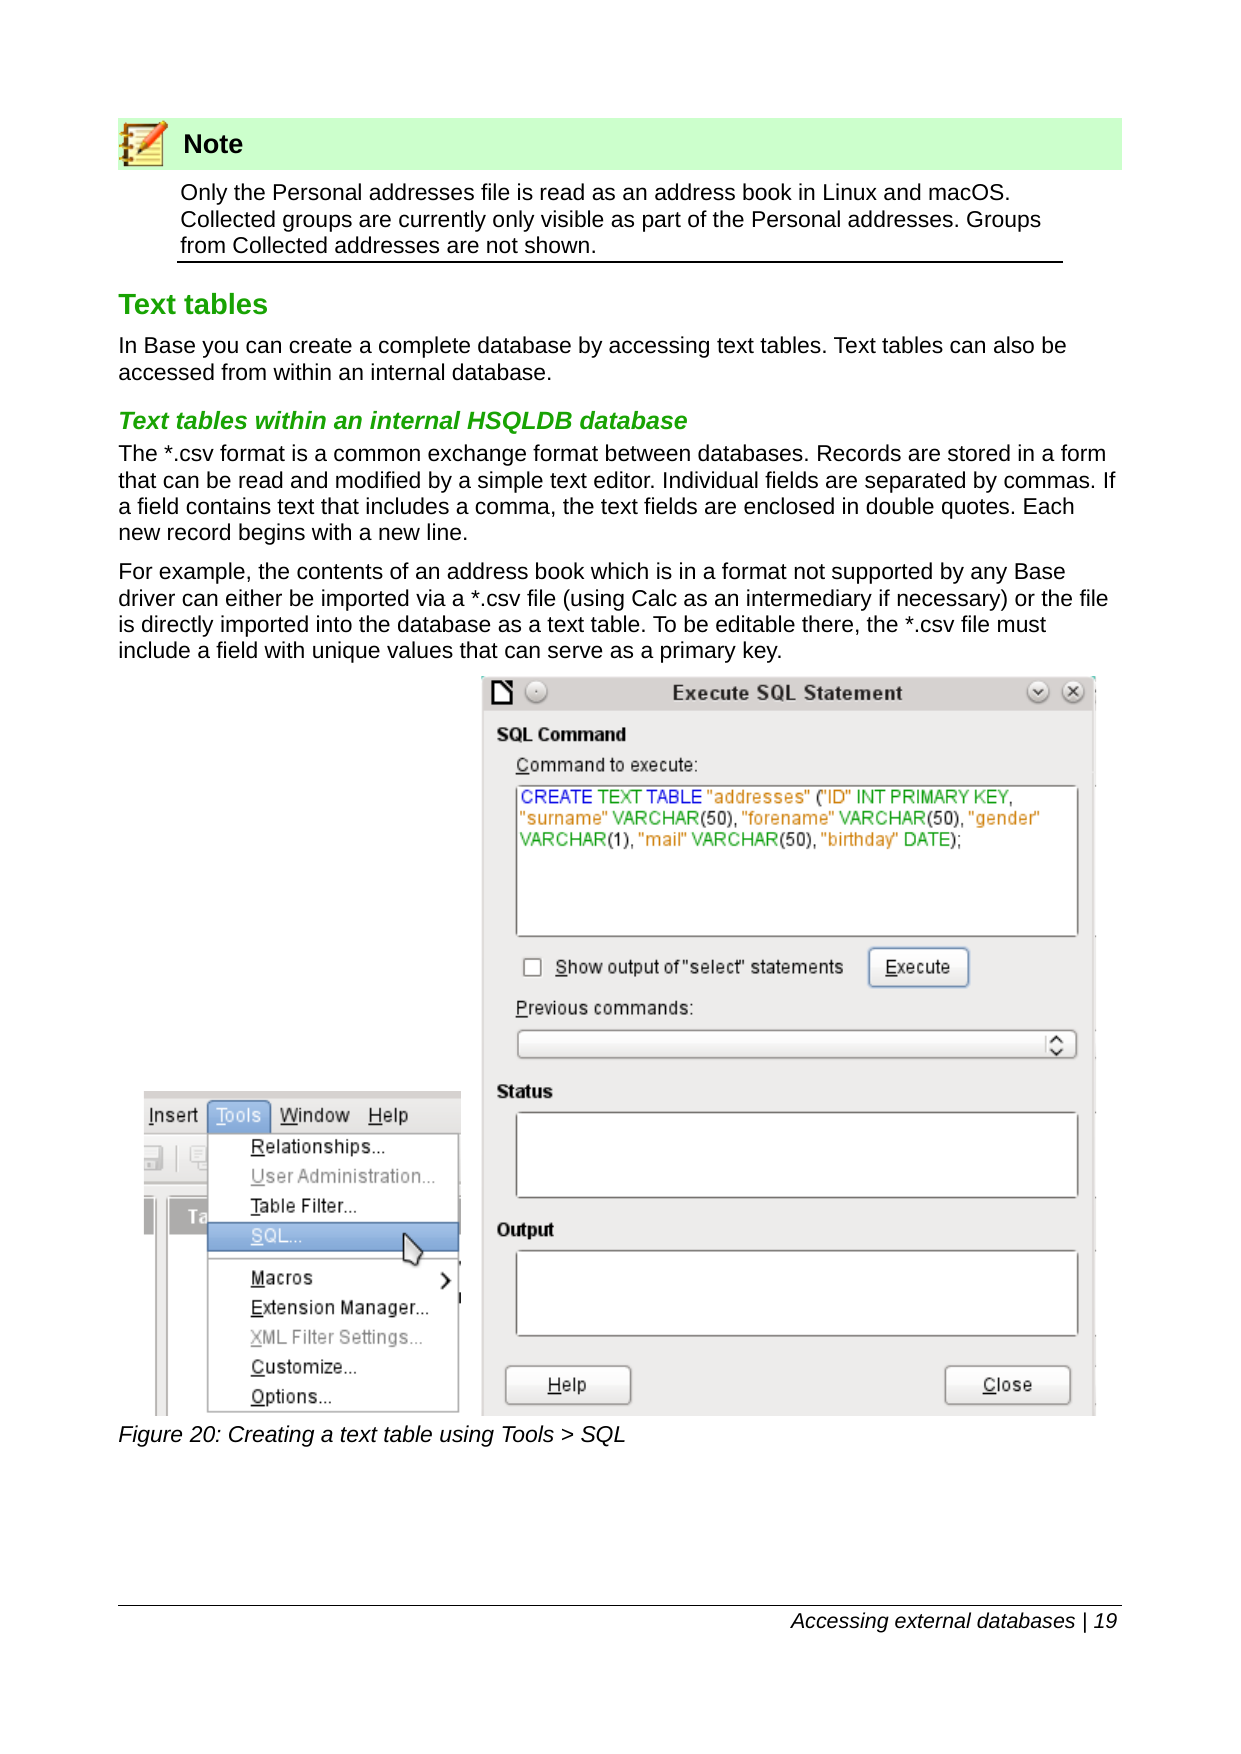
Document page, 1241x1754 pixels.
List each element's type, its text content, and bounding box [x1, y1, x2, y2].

text The *.csv format is a common exchange format between databases. Records are stored in a form that can be read and modified by a simple text editor. Individual fields are separated by commas. If a field contains text that includes a comma, the text fields are enclosed in double quotes. Each new record begins with a new line. [118, 440, 1122, 546]
text Figure 20: Creating a text table using Tools > SQL [118, 1421, 1122, 1448]
picture [143, 1091, 461, 1416]
subtitle Text tables within an internal HSQLDB database [118, 406, 1122, 434]
picture [119, 119, 170, 170]
picture [481, 676, 1097, 1416]
text For example, the contents of an address book which is in a format not supported by any Base driver can either be imported via a *.csv file (using Calc as an intermediary if necessary) or the file is directly imported into the database as a text table. To be editable there, the *.csv file must include a field with unique values that can serve as a primary key. [118, 558, 1122, 664]
text In Base you can create a complete database by accessing text tables. Text tables can also be accessed from within an internal database. [118, 332, 1122, 385]
text Only the Personal addresses file is read as an address book in Linux and macOS. Collected groups are currently only visible as part of the Personal addresses. Groups from Collected addresses are not shown. [177, 176, 1063, 261]
subtitle Note [118, 118, 1122, 170]
subtitle Text tables [118, 287, 1122, 321]
